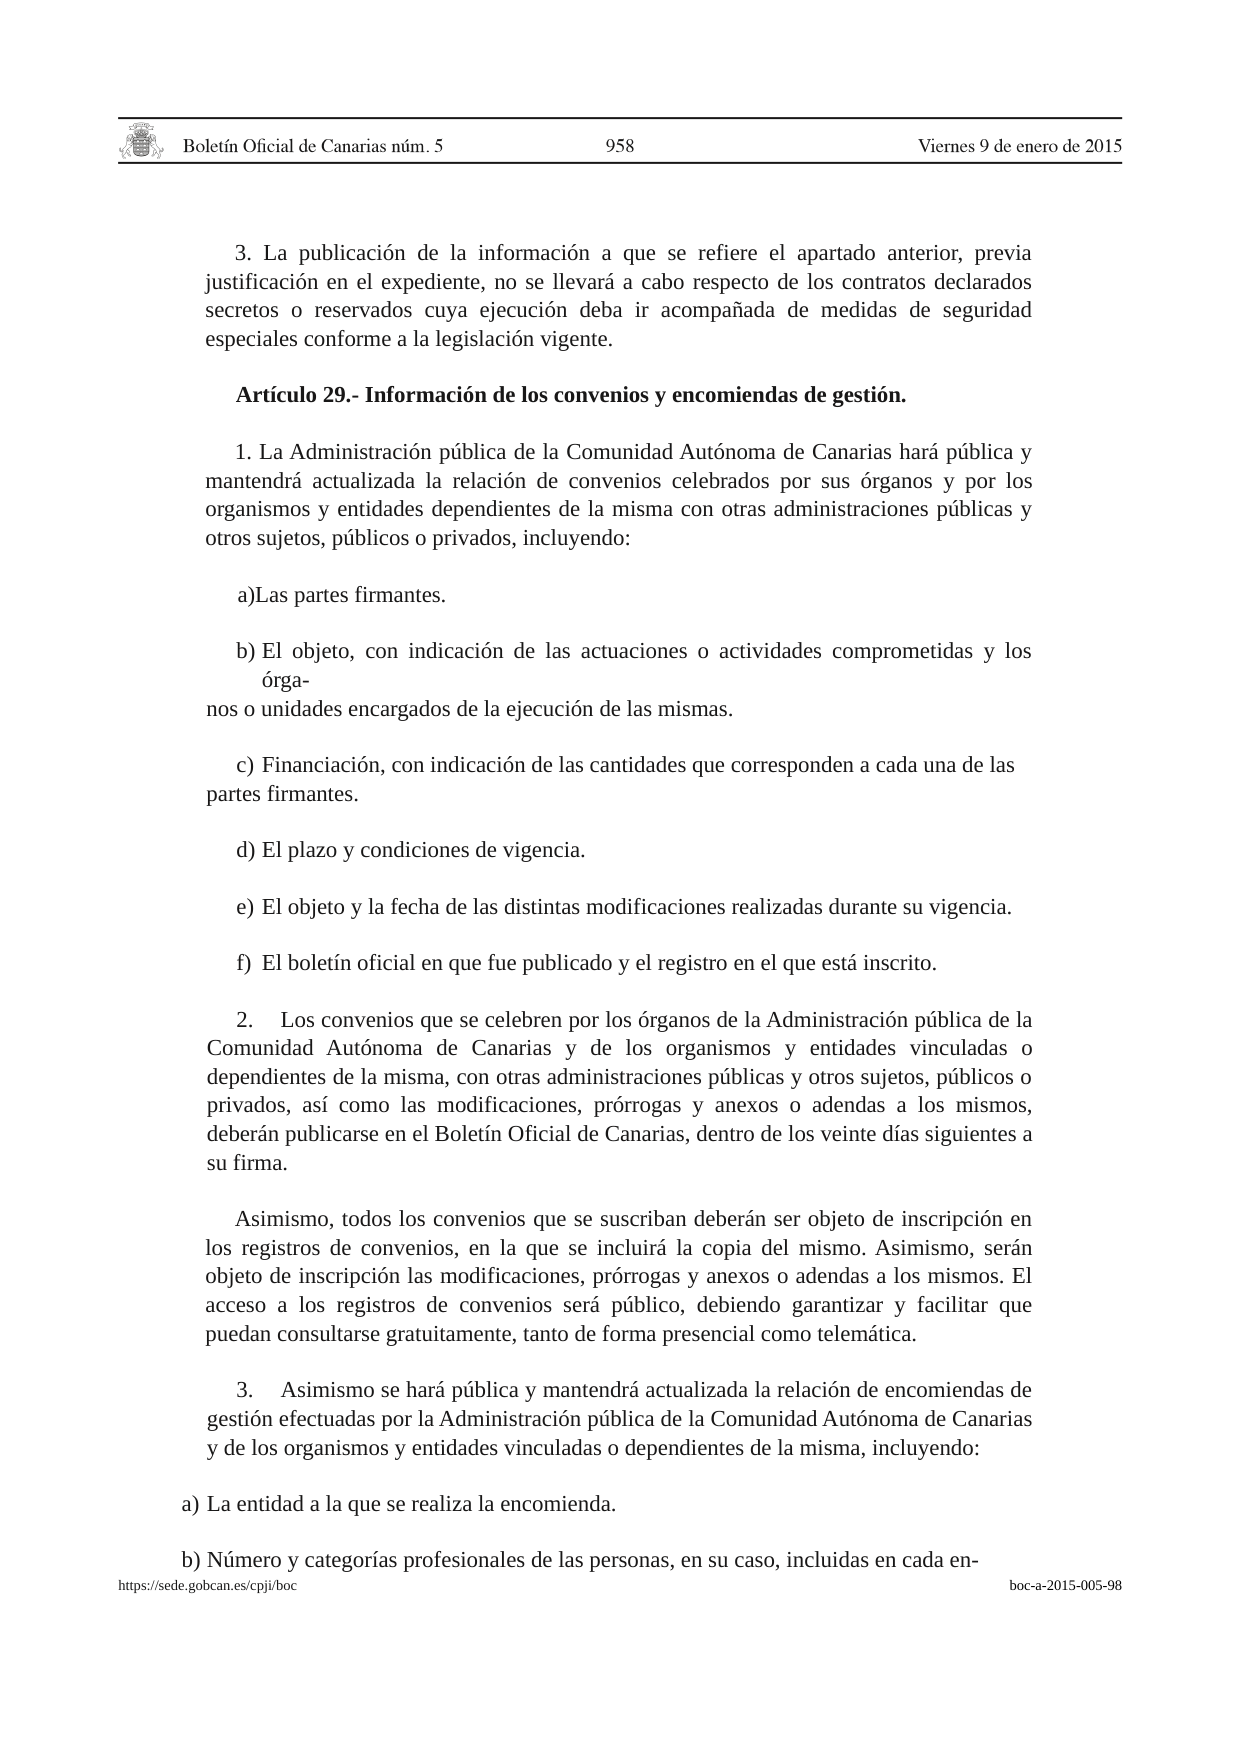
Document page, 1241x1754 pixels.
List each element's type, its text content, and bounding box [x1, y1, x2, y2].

list Asimismo se hará pública y mantendrá actualizada la relación de encomiendas de gestión efectuadas por la Administración pública de la Comunidad Autónoma de Canarias y de los organismos y entidades vinculadas o dependientes de la misma, incluyendo: [207, 1376, 1034, 1460]
list El boletín oficial en que fue publicado y el registro en el que está inscrito. [236, 949, 1034, 976]
list La entidad a la que se realiza la encomienda. [181, 1490, 1034, 1516]
list Financiación, con indicación de las cantidades que corresponden a cada una de las [236, 751, 1034, 777]
text nos o unidades encargados de la ejecución de las mismas. [206, 695, 1034, 721]
text 3. La publicación de la información a que se refiere el apartado anterior, previa justificación en el expediente, no se llevará a cabo respecto de los contratos declarados secretos o reservados cuya ejecución deba ir acompañada de medidas de seguridad especiales conforme a la legislación vigente. [205, 239, 1034, 351]
list Número y categorías profesionales de las personas, en su caso, incluidas en cada en- [181, 1547, 1034, 1573]
list El objeto, con indicación de las actuaciones o actividades comprometidas y los órga- [236, 637, 1034, 692]
text a)Las partes firmantes. [237, 581, 1034, 607]
text partes firmantes. [206, 780, 1034, 806]
list El plazo y condiciones de vigencia. [236, 836, 1034, 863]
text Asimismo, todos los convenios que se suscriban deberán ser objeto de inscripción en los registros de convenios, en la que se incluirá la copia del mismo. Asimismo, serán objeto de inscripción las modificaciones, prórrogas y anexos o adendas a los mismos. El acceso a los registros de convenios será público, debiendo garantizar y facilitar que puedan consultarse gratuitamente, tanto de forma presencial como telemática. [205, 1205, 1034, 1346]
text Artículo 29.- Información de los convenios y encomiendas de gestión. [236, 382, 1034, 408]
list El objeto y la fecha de las distintas modificaciones realizadas durante su vigencia. [236, 893, 1034, 919]
list Los convenios que se celebren por los órganos de la Administración pública de la Comunidad Autónoma de Canarias y de los organismos y entidades vinculadas o dependientes de la misma, con otras administraciones públicas y otros sujetos, públicos o privados, así como las modificaciones, prórrogas y anexos o adendas a los mismos, deberán publicarse en el Boletín Oficial de Canarias, dentro de los veinte días siguientes a su firma. [207, 1006, 1034, 1175]
text 1. La Administración pública de la Comunidad Autónoma de Canarias hará pública y mantendrá actualizada la relación de convenios celebrados por sus órganos y por los organismos y entidades dependientes de la misma con otras administraciones públicas y otros sujetos, públicos o privados, incluyendo: [205, 438, 1034, 551]
